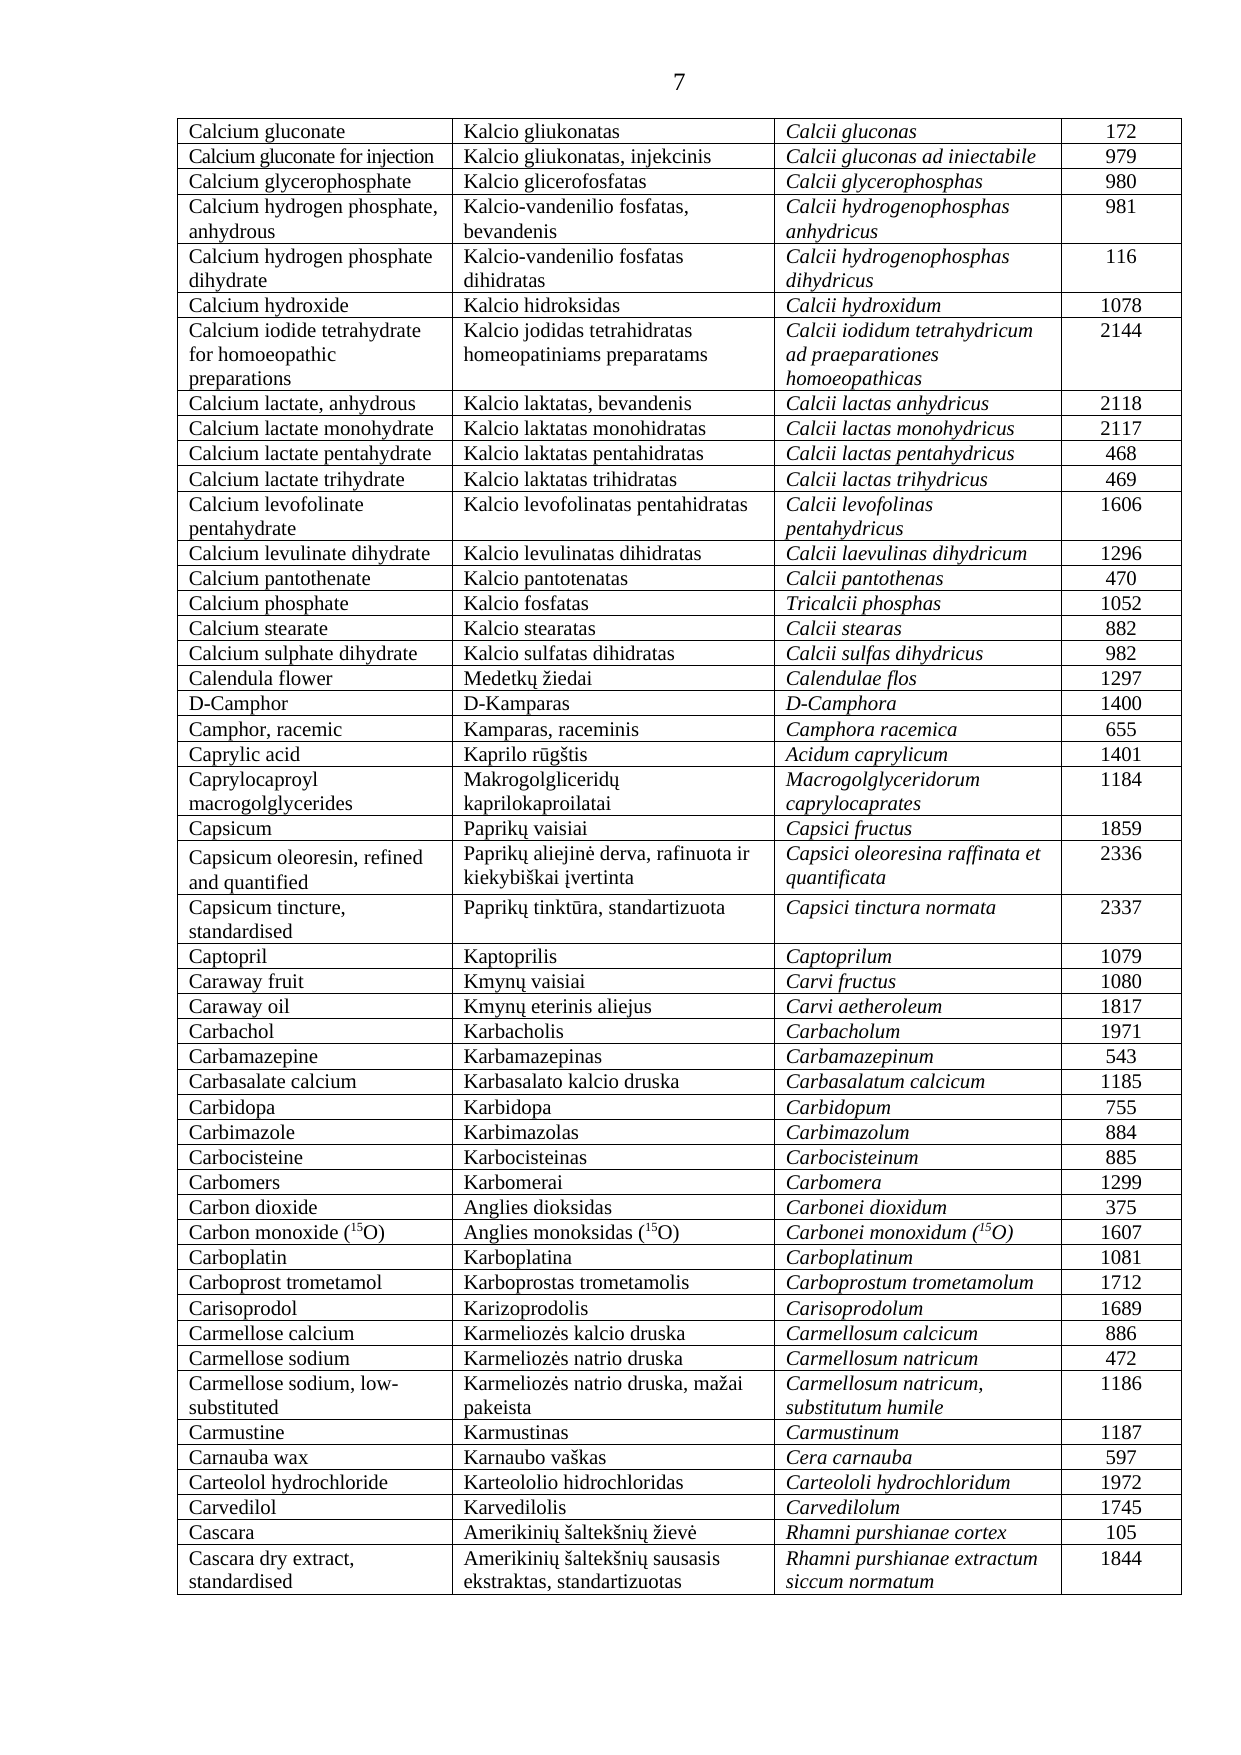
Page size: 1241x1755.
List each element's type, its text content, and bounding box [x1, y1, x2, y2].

table_cell Carmustinum [775, 1420, 1061, 1444]
table_cell 1296 [1062, 541, 1181, 565]
table_cell Calcium hydrogen phosphate dihydrate [178, 244, 452, 292]
table_cell Calcium hydroxide [178, 293, 452, 317]
table_cell Karboprostas trometamolis [453, 1270, 774, 1294]
table_cell 2144 [1062, 318, 1181, 390]
table_cell 1186 [1062, 1371, 1181, 1419]
table_cell Kalcio levulinatas dihidratas [453, 541, 774, 565]
table_cell Carboplatin [178, 1245, 452, 1269]
table_cell Carteolol hydrochloride [178, 1470, 452, 1494]
table_cell Kalcio laktatas, bevandenis [453, 391, 774, 415]
table_cell Rhamni purshianae cortex [775, 1520, 1061, 1544]
table_cell Calcium hydrogen phosphate, anhydrous [178, 195, 452, 243]
table_cell Anglies monoksidas (15O) [453, 1220, 774, 1244]
table_cell Calcii stearas [775, 616, 1061, 640]
table_cell Caraway fruit [178, 969, 452, 993]
table_cell Captoprilum [775, 944, 1061, 968]
table_cell Calcii hydrogenophosphas dihydricus [775, 244, 1061, 292]
table_cell Carbacholum [775, 1019, 1061, 1043]
table_cell Caprylic acid [178, 742, 452, 766]
table_cell Capsici tinctura normata [775, 895, 1061, 943]
table_cell Karbidopa [453, 1095, 774, 1119]
table_cell Kalcio-vandenilio fosfatas, bevandenis [453, 195, 774, 243]
table_cell Kalcio levofolinatas pentahidratas [453, 492, 774, 540]
table_cell Rhamni purshianae extractum siccum normatum [775, 1545, 1061, 1593]
table_cell Carbonei dioxidum [775, 1195, 1061, 1219]
table_cell Karvedilolis [453, 1495, 774, 1519]
table_cell Kalcio hidroksidas [453, 293, 774, 317]
table_cell Karizoprodolis [453, 1295, 774, 1319]
table_cell Carmellose sodium [178, 1346, 452, 1370]
table_cell Carbasalatum calcicum [775, 1070, 1061, 1093]
table_cell Carbocisteine [178, 1145, 452, 1169]
table_cell Carbimazolum [775, 1120, 1061, 1144]
table_cell Kalcio laktatas pentahidratas [453, 441, 774, 465]
table_cell 1081 [1062, 1245, 1181, 1269]
table_cell Karmustinas [453, 1420, 774, 1444]
table_cell Capsici oleoresina raffinata et quantificata [775, 841, 1061, 894]
table_cell Calcium levofolinate pentahydrate [178, 492, 452, 540]
table_cell Calcium glycerophosphate [178, 169, 452, 193]
table_cell 980 [1062, 169, 1181, 193]
table_cell Captopril [178, 944, 452, 968]
table_cell Carboplatinum [775, 1245, 1061, 1269]
table_cell Calcium levulinate dihydrate [178, 541, 452, 565]
table_cell Calcium lactate trihydrate [178, 466, 452, 491]
table_cell 982 [1062, 641, 1181, 665]
table_cell Cera carnauba [775, 1445, 1061, 1469]
table_cell Calcium gluconate for injection [178, 144, 452, 168]
table_cell Calcii pantothenas [775, 566, 1061, 590]
table_cell 1972 [1062, 1470, 1181, 1494]
table_cell Kalcio-vandenilio fosfatas dihidratas [453, 244, 774, 292]
table_cell Makrogolgliceridų kaprilokaproilatai [453, 767, 774, 815]
table_cell Kalcio glicerofosfatas [453, 169, 774, 193]
table_cell Carvi aetheroleum [775, 994, 1061, 1018]
table_cell 1299 [1062, 1170, 1181, 1194]
table_cell D-Kamparas [453, 691, 774, 715]
table_cell Carnauba wax [178, 1445, 452, 1469]
table_cell Kalcio jodidas tetrahidratas homeopatiniams preparatams [453, 318, 774, 390]
table_cell Kalcio gliukonatas [453, 119, 774, 143]
table_cell Calcium sulphate dihydrate [178, 641, 452, 665]
table_cell 105 [1062, 1520, 1181, 1544]
table_cell Karmeliozės natrio druska, mažai pakeista [453, 1371, 774, 1419]
table_cell Carbomera [775, 1170, 1061, 1194]
table_cell Calcium gluconate [178, 119, 452, 143]
table_cell Calcium lactate monohydrate [178, 416, 452, 440]
table_cell Carbamazepinum [775, 1044, 1061, 1068]
table_cell 1745 [1062, 1495, 1181, 1519]
table_cell Paprikų aliejinė derva, rafinuota ir kiekybiškai įvertinta [453, 841, 774, 894]
table_cell Kaprilo rūgštis [453, 742, 774, 766]
table_cell Karteololio hidrochloridas [453, 1470, 774, 1494]
table_cell 1079 [1062, 944, 1181, 968]
table_cell Calcii iodidum tetrahydricum ad praeparationes homoeopathicas [775, 318, 1061, 390]
table_cell Calcium stearate [178, 616, 452, 640]
table_cell Calcii gluconas [775, 119, 1061, 143]
table_cell Capsicum [178, 816, 452, 840]
table_cell Calcii lactas monohydricus [775, 416, 1061, 440]
table_cell Capsicum tincture, standardised [178, 895, 452, 943]
table_cell Carteololi hydrochloridum [775, 1470, 1061, 1494]
table_cell Carisoprodol [178, 1295, 452, 1319]
table_cell Acidum caprylicum [775, 742, 1061, 766]
table_cell Tricalcii phosphas [775, 591, 1061, 615]
table_cell 1971 [1062, 1019, 1181, 1043]
table_cell Calendulae flos [775, 666, 1061, 690]
table_cell 172 [1062, 119, 1181, 143]
table_cell 1187 [1062, 1420, 1181, 1444]
table_cell Carbasalate calcium [178, 1070, 452, 1093]
table_cell 1052 [1062, 591, 1181, 615]
table_cell Carbomers [178, 1170, 452, 1194]
table_cell Kamparas, raceminis [453, 716, 774, 741]
table_cell Carbachol [178, 1019, 452, 1043]
table_cell Carbimazole [178, 1120, 452, 1144]
table_cell Carboprostum trometamolum [775, 1270, 1061, 1294]
table_cell 1859 [1062, 816, 1181, 840]
table_cell 2337 [1062, 895, 1181, 943]
table_cell 1606 [1062, 492, 1181, 540]
table_cell 470 [1062, 566, 1181, 590]
table_cell Karbimazolas [453, 1120, 774, 1144]
table_cell Calendula flower [178, 666, 452, 690]
table_cell Caraway oil [178, 994, 452, 1018]
table_cell Carbon dioxide [178, 1195, 452, 1219]
table_cell Kalcio stearatas [453, 616, 774, 640]
table_cell Calcii hydrogenophosphas anhydricus [775, 195, 1061, 243]
table_cell 1689 [1062, 1295, 1181, 1319]
table_cell D-Camphora [775, 691, 1061, 715]
table_cell 882 [1062, 616, 1181, 640]
table_cell 2117 [1062, 416, 1181, 440]
table_cell 1184 [1062, 767, 1181, 815]
table_cell Carbocisteinum [775, 1145, 1061, 1169]
table_cell Karmeliozės natrio druska [453, 1346, 774, 1370]
table_cell Anglies dioksidas [453, 1195, 774, 1219]
table_cell Calcium pantothenate [178, 566, 452, 590]
table_cell Camphor, racemic [178, 716, 452, 741]
table_cell 979 [1062, 144, 1181, 168]
table_cell Carvedilolum [775, 1495, 1061, 1519]
table_cell Karbomerai [453, 1170, 774, 1194]
table_cell 1401 [1062, 742, 1181, 766]
table_cell Calcii lactas anhydricus [775, 391, 1061, 415]
table_cell Karnaubo vaškas [453, 1445, 774, 1469]
table_cell Medetkų žiedai [453, 666, 774, 690]
table_cell 597 [1062, 1445, 1181, 1469]
table_cell Carmellose sodium, low-substituted [178, 1371, 452, 1419]
table_cell 1844 [1062, 1545, 1181, 1593]
table_cell Carbamazepine [178, 1044, 452, 1068]
table_cell 1817 [1062, 994, 1181, 1018]
table_cell Calcii levofolinas pentahydricus [775, 492, 1061, 540]
table_cell Amerikinių šaltekšnių žievė [453, 1520, 774, 1544]
table_cell 116 [1062, 244, 1181, 292]
table_cell Kaptoprilis [453, 944, 774, 968]
table_cell 543 [1062, 1044, 1181, 1068]
table_cell 1297 [1062, 666, 1181, 690]
table_cell Karbasalato kalcio druska [453, 1070, 774, 1093]
table_cell Paprikų tinktūra, standartizuota [453, 895, 774, 943]
table_cell Carbon monoxide (15O) [178, 1220, 452, 1244]
table_cell D-Camphor [178, 691, 452, 715]
table_cell Kalcio laktatas monohidratas [453, 416, 774, 440]
table_cell 468 [1062, 441, 1181, 465]
table_cell Kalcio pantotenatas [453, 566, 774, 590]
table_cell 1400 [1062, 691, 1181, 715]
table_cell Capsici fructus [775, 816, 1061, 840]
table_cell Cascara [178, 1520, 452, 1544]
table_cell Carisoprodolum [775, 1295, 1061, 1319]
table_cell Carbidopum [775, 1095, 1061, 1119]
table_cell Carmellose calcium [178, 1321, 452, 1344]
table_cell 885 [1062, 1145, 1181, 1169]
table_cell Calcii glycerophosphas [775, 169, 1061, 193]
table_cell Calcii sulfas dihydricus [775, 641, 1061, 665]
table_cell Calcium lactate, anhydrous [178, 391, 452, 415]
table_cell 469 [1062, 466, 1181, 491]
table_cell 1185 [1062, 1070, 1181, 1093]
table_cell Kalcio laktatas trihidratas [453, 466, 774, 491]
table_cell 1607 [1062, 1220, 1181, 1244]
table_cell Karbacholis [453, 1019, 774, 1043]
table_cell Carmellosum calcicum [775, 1321, 1061, 1344]
table_cell Calcium lactate pentahydrate [178, 441, 452, 465]
table_cell Calcii hydroxidum [775, 293, 1061, 317]
table_cell Calcii gluconas ad iniectabile [775, 144, 1061, 168]
table_cell 2336 [1062, 841, 1181, 894]
table_cell Carmustine [178, 1420, 452, 1444]
table_cell 884 [1062, 1120, 1181, 1144]
table_cell Calcii laevulinas dihydricum [775, 541, 1061, 565]
table_cell Kalcio fosfatas [453, 591, 774, 615]
table_cell Paprikų vaisiai [453, 816, 774, 840]
table_cell Carmellosum natricum, substitutum humile [775, 1371, 1061, 1419]
table_cell Kalcio sulfatas dihidratas [453, 641, 774, 665]
table_cell 472 [1062, 1346, 1181, 1370]
table_cell Kmynų vaisiai [453, 969, 774, 993]
table_cell Carmellosum natricum [775, 1346, 1061, 1370]
table_cell Karmeliozės kalcio druska [453, 1321, 774, 1344]
table_cell Cascara dry extract, standardised [178, 1545, 452, 1593]
table_cell Caprylocaproyl macrogolglycerides [178, 767, 452, 815]
table_cell Carvi fructus [775, 969, 1061, 993]
table_cell 886 [1062, 1321, 1181, 1344]
table_cell Carvedilol [178, 1495, 452, 1519]
table_cell Macrogolglyceridorum caprylocaprates [775, 767, 1061, 815]
table_cell 1080 [1062, 969, 1181, 993]
table_cell Kalcio gliukonatas, injekcinis [453, 144, 774, 168]
table_cell 1078 [1062, 293, 1181, 317]
table_cell Carbonei monoxidum (15O) [775, 1220, 1061, 1244]
table_cell Karboplatina [453, 1245, 774, 1269]
table_cell Karbamazepinas [453, 1044, 774, 1068]
table_cell Camphora racemica [775, 716, 1061, 741]
table_cell Calcii lactas trihydricus [775, 466, 1061, 491]
table_cell Kmynų eterinis aliejus [453, 994, 774, 1018]
table_cell 755 [1062, 1095, 1181, 1119]
table_cell 1712 [1062, 1270, 1181, 1294]
table_cell Carbidopa [178, 1095, 452, 1119]
table_cell Calcii lactas pentahydricus [775, 441, 1061, 465]
table_cell Carboprost trometamol [178, 1270, 452, 1294]
table_cell Karbocisteinas [453, 1145, 774, 1169]
table_cell Capsicum oleoresin, refined and quantified [178, 841, 452, 894]
table_cell Amerikinių šaltekšnių sausasis ekstraktas, standartizuotas [453, 1545, 774, 1593]
table_cell Calcium iodide tetrahydrate for homoeopathic preparations [178, 318, 452, 390]
table_cell 375 [1062, 1195, 1181, 1219]
table_cell 981 [1062, 195, 1181, 243]
table_cell 655 [1062, 716, 1181, 741]
table_cell 2118 [1062, 391, 1181, 415]
table_cell Calcium phosphate [178, 591, 452, 615]
